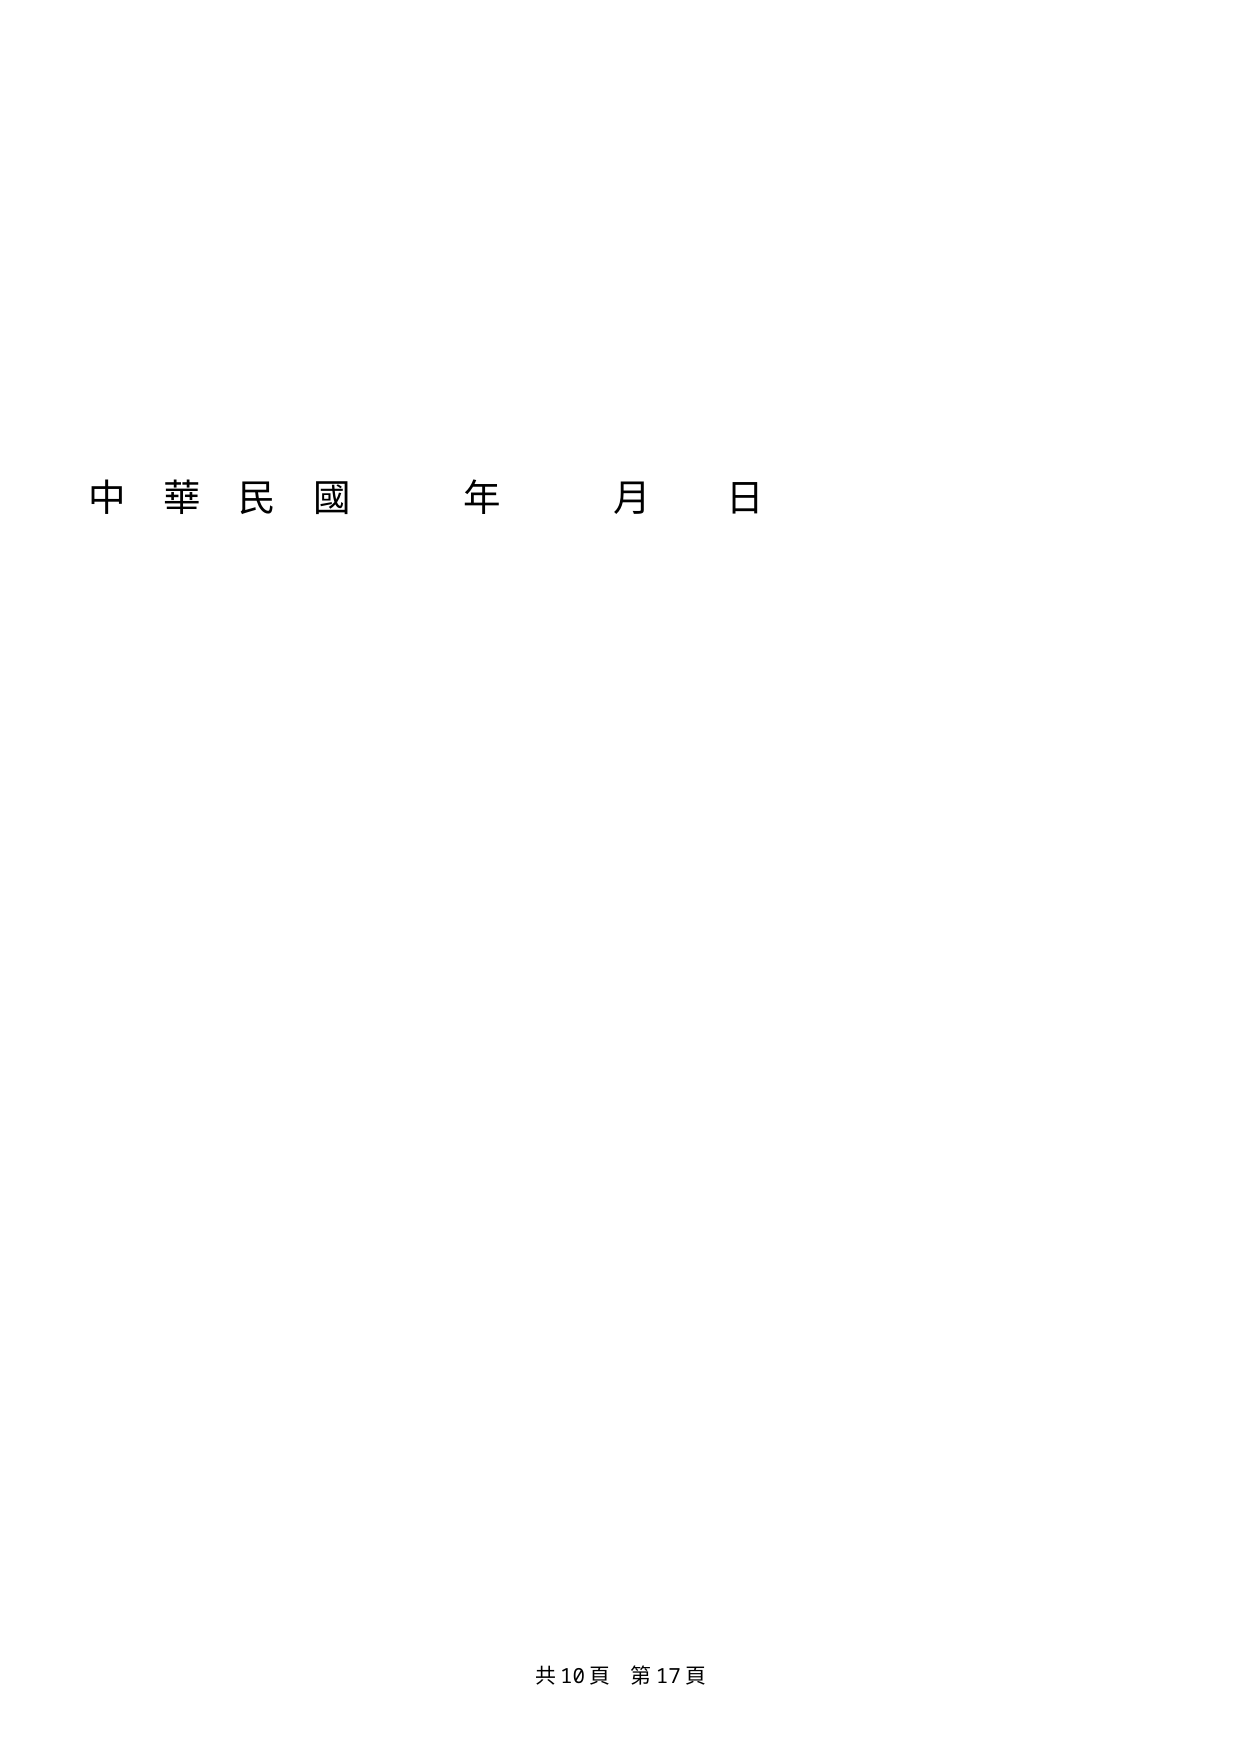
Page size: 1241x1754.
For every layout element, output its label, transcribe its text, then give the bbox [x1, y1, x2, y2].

text 中 華 民 國 年 月 日 [89, 453, 1152, 516]
